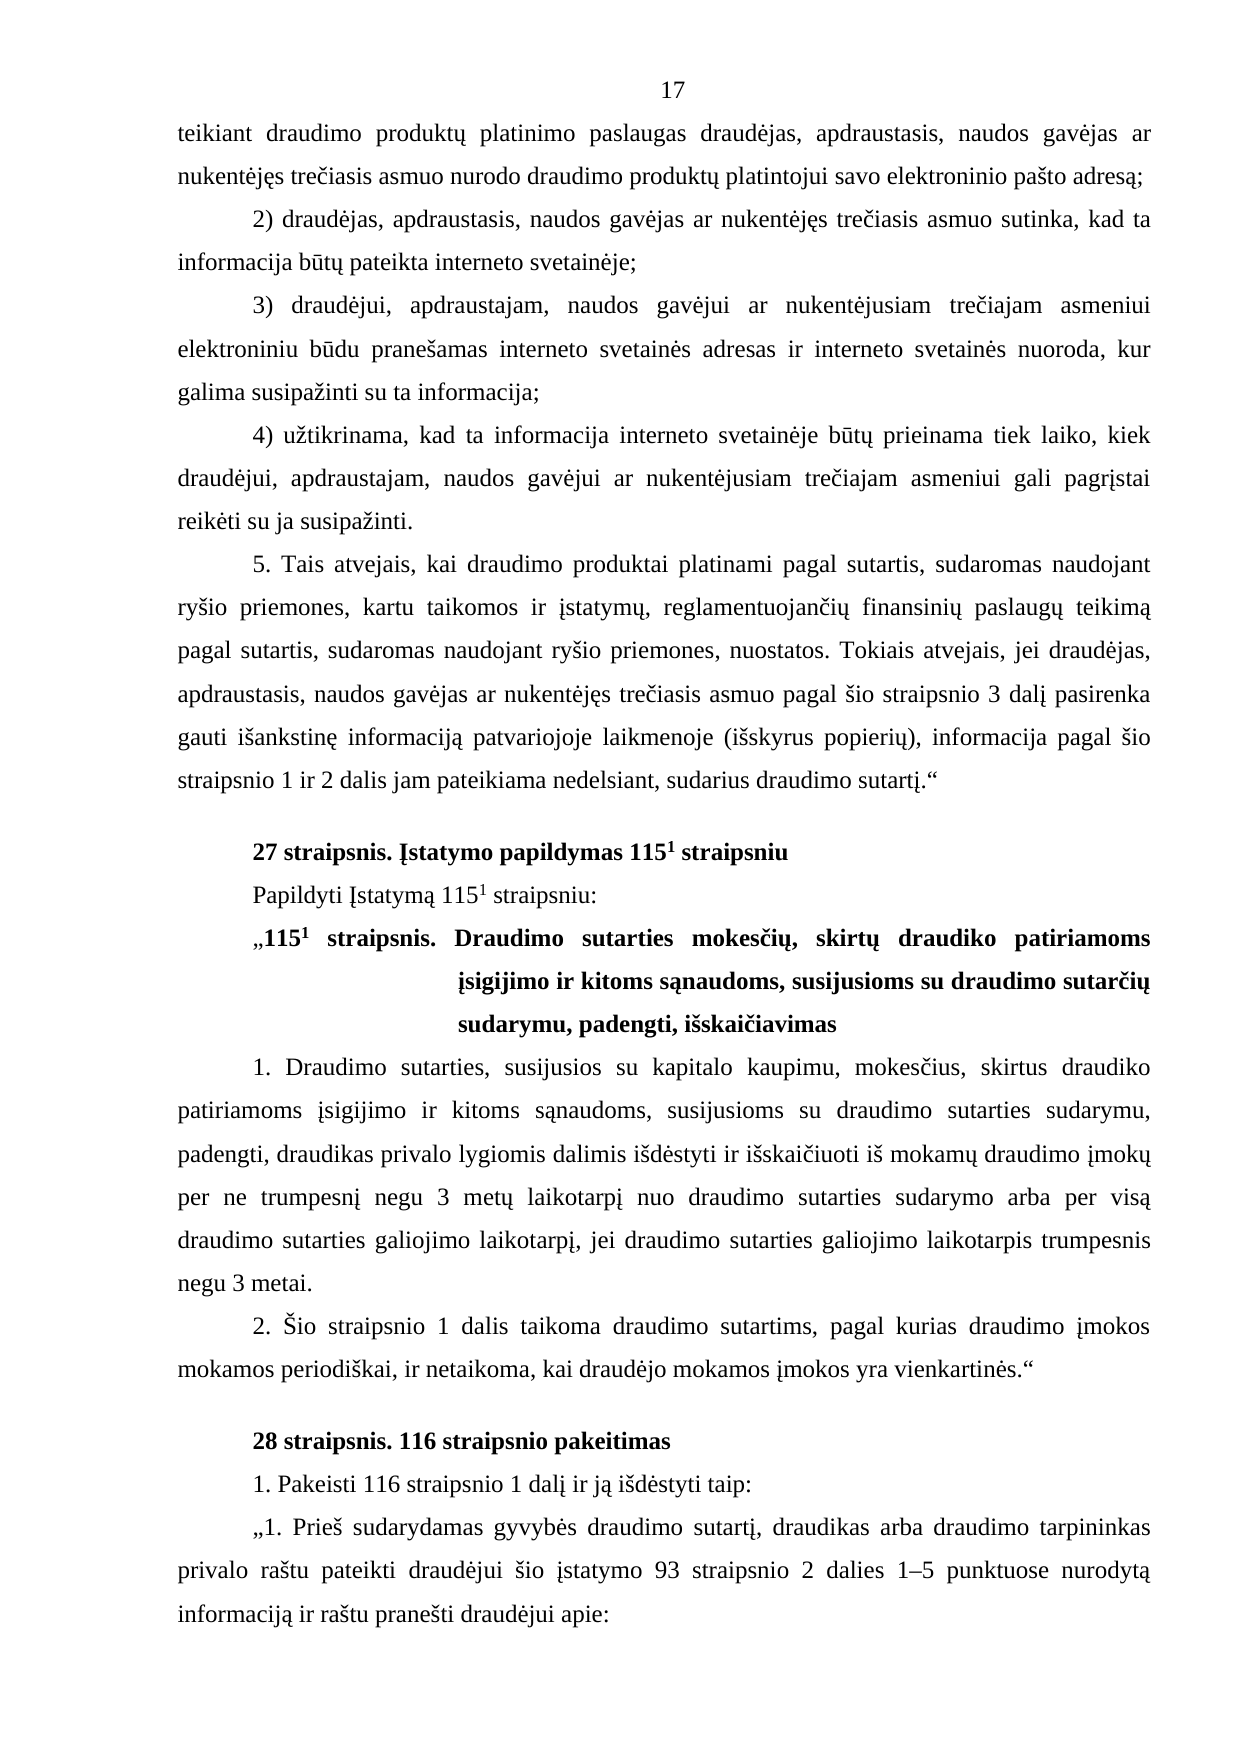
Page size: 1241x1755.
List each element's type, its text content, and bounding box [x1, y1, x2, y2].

text 1. Pakeisti 116 straipsnio 1 dalį ir ją išdėstyti taip: [177, 1469, 1152, 1498]
text Papildyti Įstatymą 1151 straipsniu: [177, 880, 1152, 909]
text „1151 straipsnis. Draudimo sutarties mokesčių, skirtų draudiko patiriamoms įsigijimo ir kitoms sąnaudoms, susijusioms su draudimo sutarčių sudarymu, padengti, išskaičiavimas [252, 923, 1152, 1038]
text 1. Draudimo sutarties, susijusios su kapitalo kaupimu, mokesčius, skirtus draudiko patiriamoms įsigijimo ir kitoms sąnaudoms, susijusioms su draudimo sutarties sudarymu, padengti, draudikas privalo lygiomis dalimis išdėstyti ir išskaičiuoti iš mokamų draudimo įmokų per ne trumpesnį negu 3 metų laikotarpį nuo draudimo sutarties sudarymo arba per visą draudimo sutarties galiojimo laikotarpį, jei draudimo sutarties galiojimo laikotarpis trumpesnis negu 3 metai. [177, 1052, 1152, 1297]
text 4) užtikrinama, kad ta informacija interneto svetainėje būtų prieinama tiek laiko, kiek draudėjui, apdraustajam, naudos gavėjui ar nukentėjusiam trečiajam asmeniui gali pagrįstai reikėti su ja susipažinti. [177, 420, 1152, 535]
text 27 straipsnis. Įstatymo papildymas 1151 straipsniu [177, 837, 1152, 866]
text „1. Prieš sudarydamas gyvybės draudimo sutartį, draudikas arba draudimo tarpininkas privalo raštu pateikti draudėjui šio įstatymo 93 straipsnio 2 dalies 1–5 punktuose nurodytą informaciją ir raštu pranešti draudėjui apie: [177, 1512, 1152, 1627]
text 2. Šio straipsnio 1 dalis taikoma draudimo sutartims, pagal kurias draudimo įmokos mokamos periodiškai, ir netaikoma, kai draudėjo mokamos įmokos yra vienkartinės.“ [177, 1311, 1152, 1383]
text teikiant draudimo produktų platinimo paslaugas draudėjas, apdraustasis, naudos gavėjas ar nukentėjęs trečiasis asmuo nurodo draudimo produktų platintojui savo elektroninio pašto adresą; [177, 118, 1152, 190]
text 2) draudėjas, apdraustasis, naudos gavėjas ar nukentėjęs trečiasis asmuo sutinka, kad ta informacija būtų pateikta interneto svetainėje; [177, 204, 1152, 276]
text 3) draudėjui, apdraustajam, naudos gavėjui ar nukentėjusiam trečiajam asmeniui elektroniniu būdu pranešamas interneto svetainės adresas ir interneto svetainės nuoroda, kur galima susipažinti su ta informacija; [177, 291, 1152, 406]
text 5. Tais atvejais, kai draudimo produktai platinami pagal sutartis, sudaromas naudojant ryšio priemones, kartu taikomos ir įstatymų, reglamentuojančių finansinių paslaugų teikimą pagal sutartis, sudaromas naudojant ryšio priemones, nuostatos. Tokiais atvejais, jei draudėjas, apdraustasis, naudos gavėjas ar nukentėjęs trečiasis asmuo pagal šio straipsnio 3 dalį pasirenka gauti išankstinę informaciją patvariojoje laikmenoje (išskyrus popierių), informacija pagal šio straipsnio 1 ir 2 dalis jam pateikiama nedelsiant, sudarius draudimo sutartį.“ [177, 549, 1152, 794]
text 28 straipsnis. 116 straipsnio pakeitimas [177, 1426, 1152, 1455]
